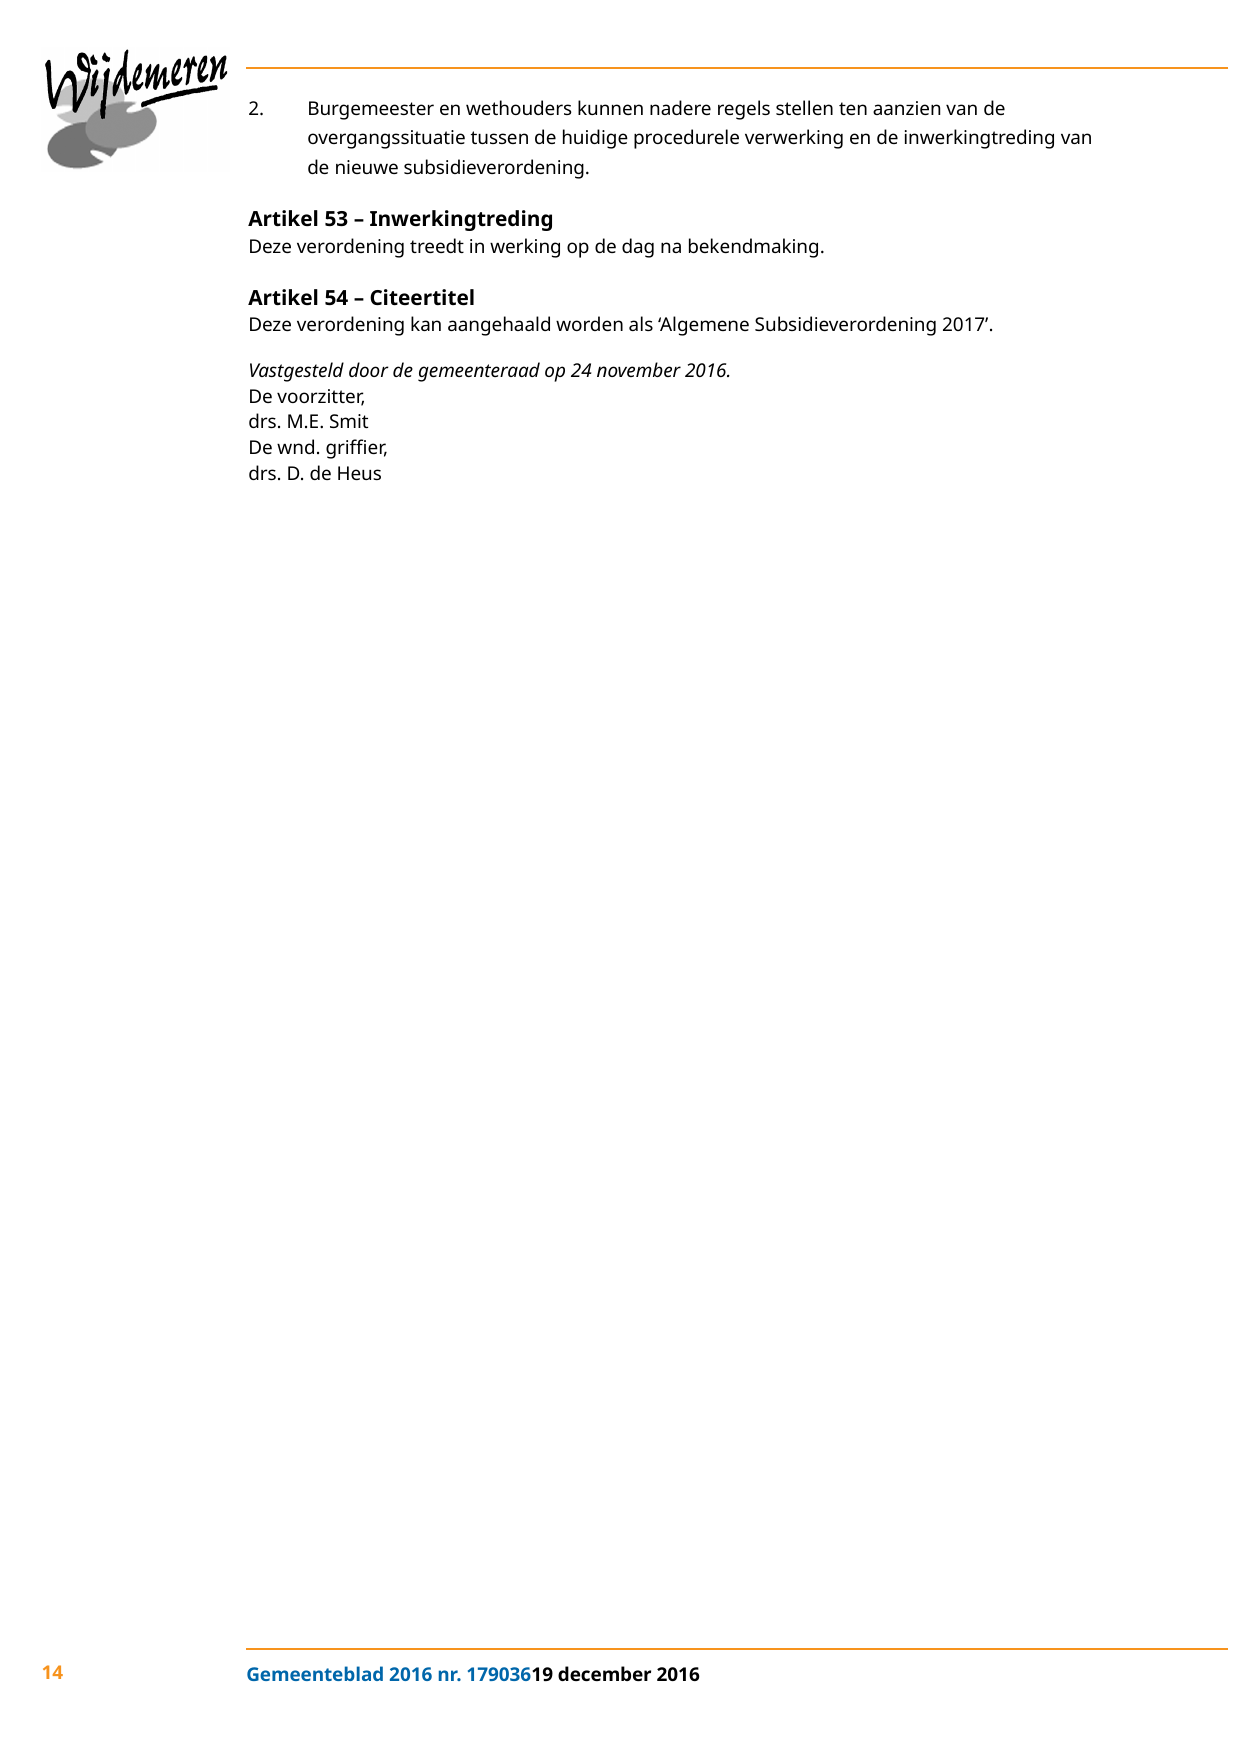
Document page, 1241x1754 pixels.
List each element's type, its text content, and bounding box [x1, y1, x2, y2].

picture [41, 47, 231, 172]
list Burgemeester en wethouders kunnen nadere regels stellen ten aanzien van de overgangssituatie tussen de huidige procedurele verwerking en de inwerkingtreding van de nieuwe subsidieverordening. [248, 95, 1152, 180]
text drs. M.E. Smit [248, 409, 1152, 434]
text drs. D. de Heus [248, 460, 1152, 486]
text Artikel 54 – Citeertitel [248, 283, 1152, 312]
text De voorzitter, [248, 383, 1152, 409]
text Vastgesteld door de gemeenteraad op 24 november 2016. [248, 357, 1152, 383]
text De wnd. griffier, [248, 434, 1152, 460]
text Deze verordening treedt in werking op de dag na bekendmaking. [248, 233, 1152, 258]
text Artikel 53 – Inwerkingtreding [248, 204, 1152, 233]
text Deze verordening kan aangehaald worden als ‘Algemene Subsidieverordening 2017’. [248, 312, 1152, 337]
